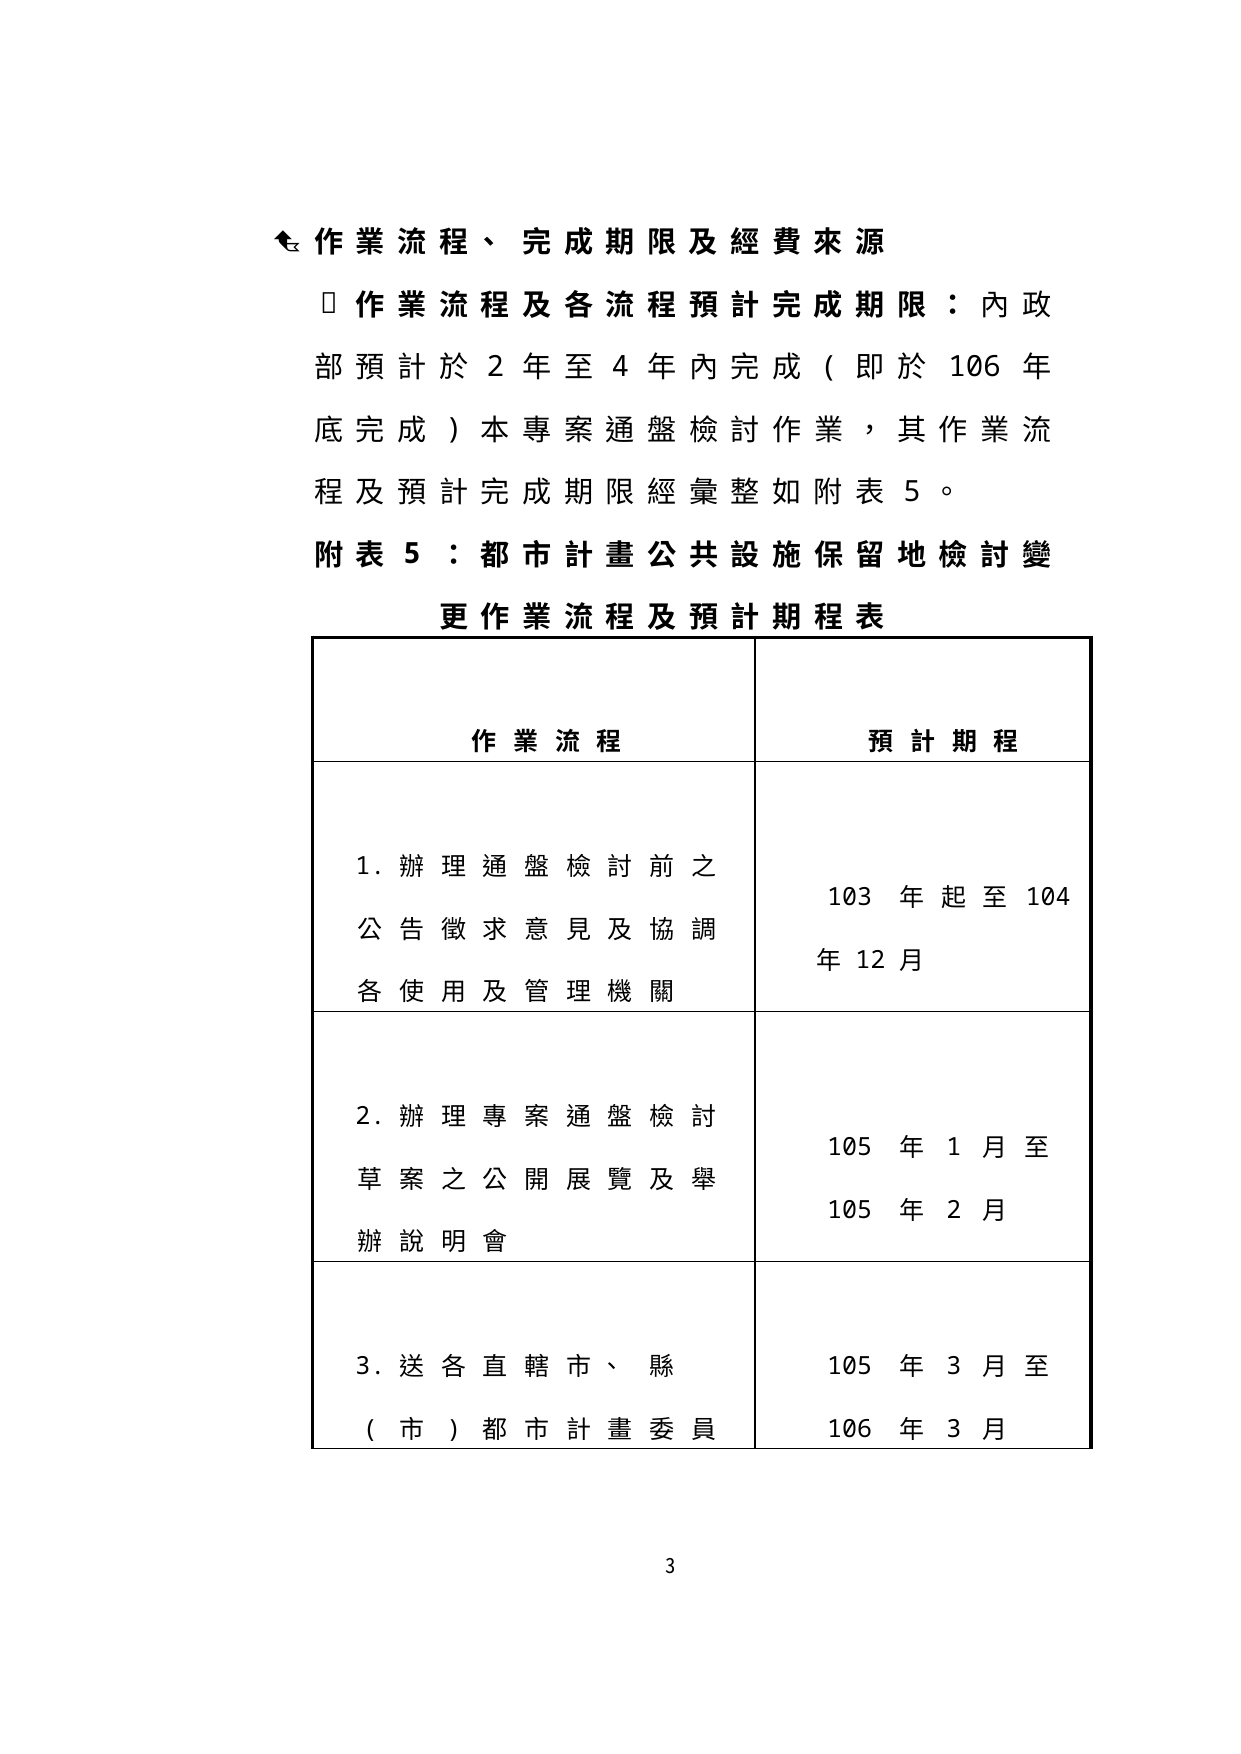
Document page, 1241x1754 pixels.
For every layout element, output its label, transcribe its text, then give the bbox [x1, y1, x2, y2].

table_cell 2.辦理專案通盤檢討草案之公開展覽及舉辦說明會 [314, 1012, 754, 1261]
table_cell 1.辦理通盤檢討前之公告徵求意見及協調各使用及管理機關 [314, 762, 754, 1011]
table_cell 3.送各直轄市、縣(市)都市計畫委員 [314, 1262, 754, 1448]
table_header 預計期程 [756, 639, 1089, 761]
table_cell 105年1月至105年2月 [756, 1012, 1089, 1261]
text 作業流程、完成期限及經費來源 [242, 198, 1058, 261]
table_cell 105年3月至106年3月 [756, 1262, 1089, 1448]
table_header 作業流程 [314, 639, 754, 761]
table_cell 103年起至104年12月 [756, 762, 1089, 1011]
text 附表5：都市計畫公共設施保留地檢討變更作業流程及預計期程表 [301, 511, 1058, 636]
text 作業流程及各流程預計完成期限：內政部預計於2年至4年內完成(即於106年底完成)本專案通盤檢討作業，其作業流程及預計完成期限經彙整如附表5。 [271, 261, 1058, 511]
